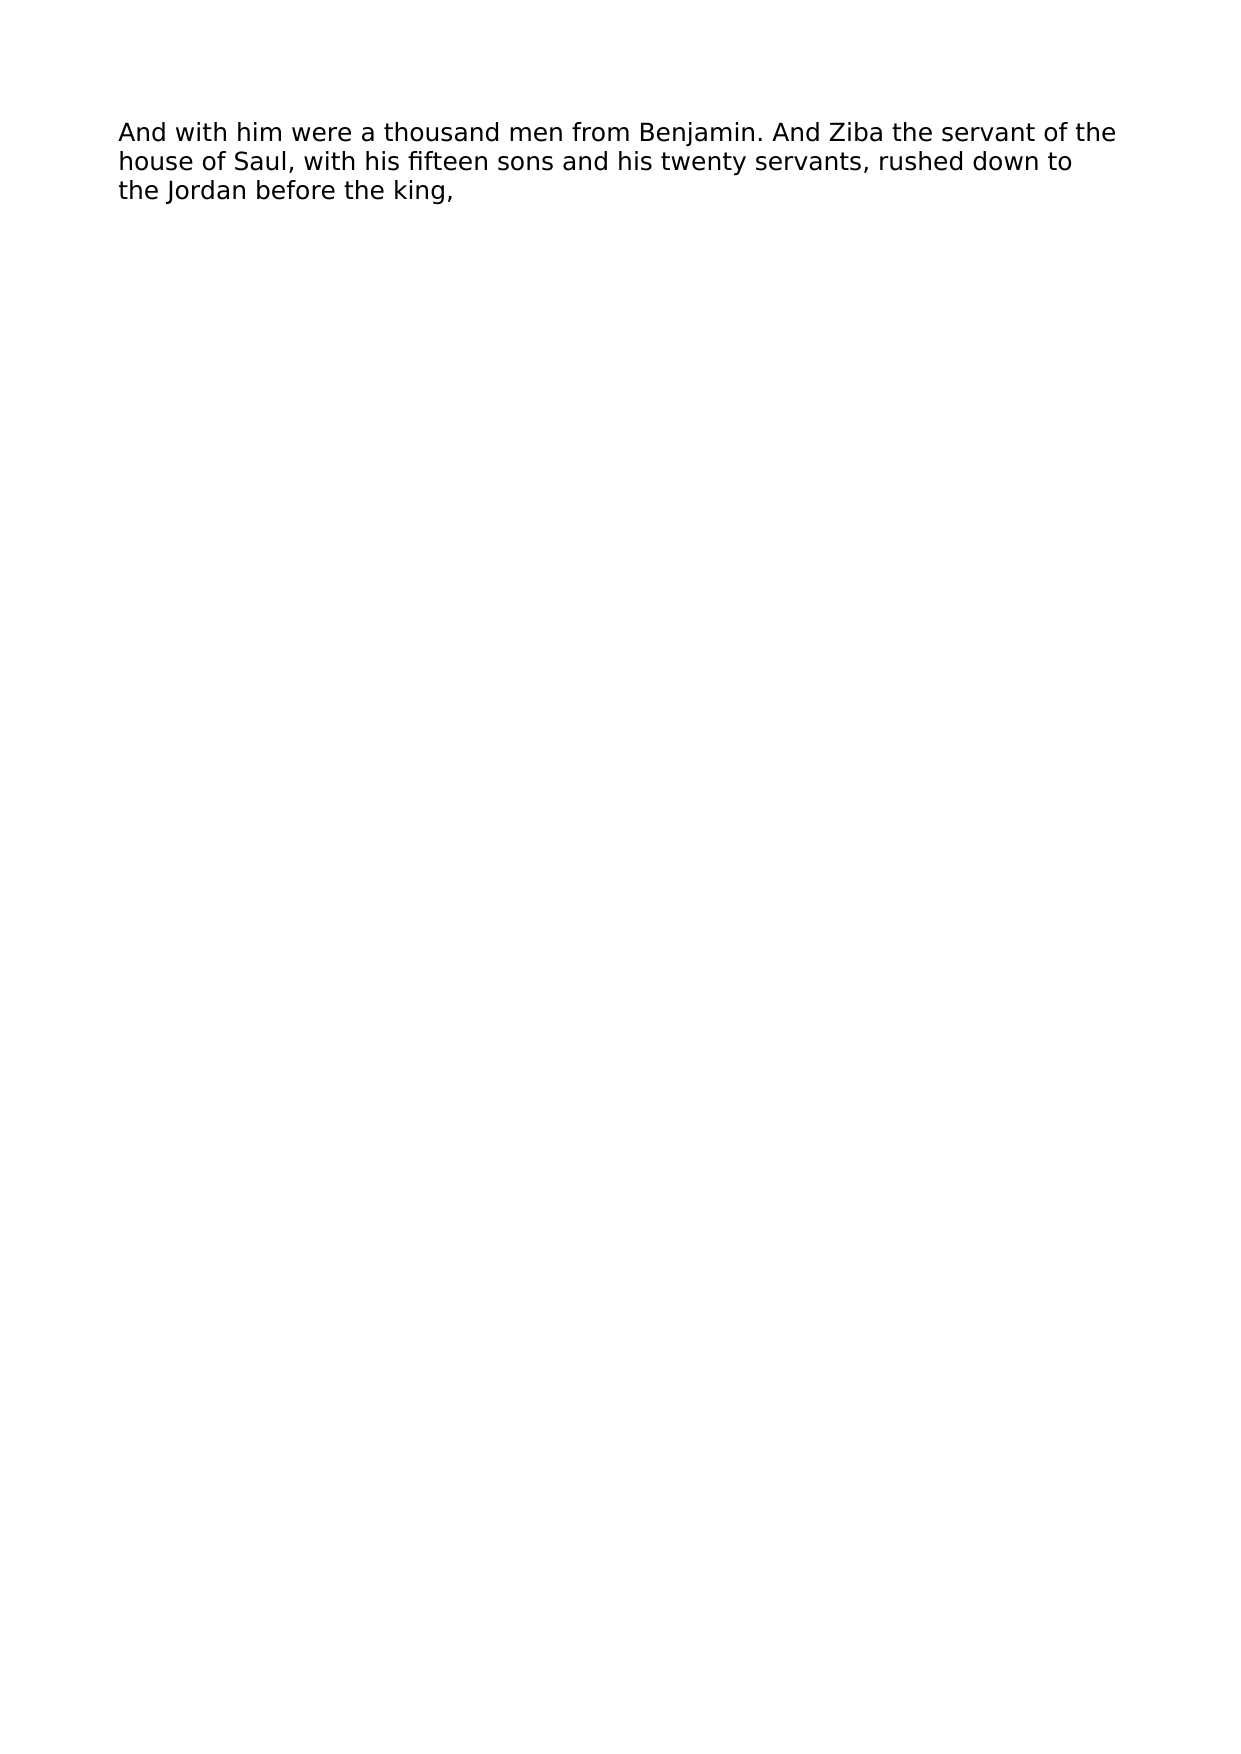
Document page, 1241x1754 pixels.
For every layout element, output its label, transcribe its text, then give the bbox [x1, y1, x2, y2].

text And with him were a thousand men from Benjamin. And Ziba the servant of the house of Saul, with his fifteen sons and his twenty servants, rushed down to the Jordan before the king, [118, 118, 1122, 206]
